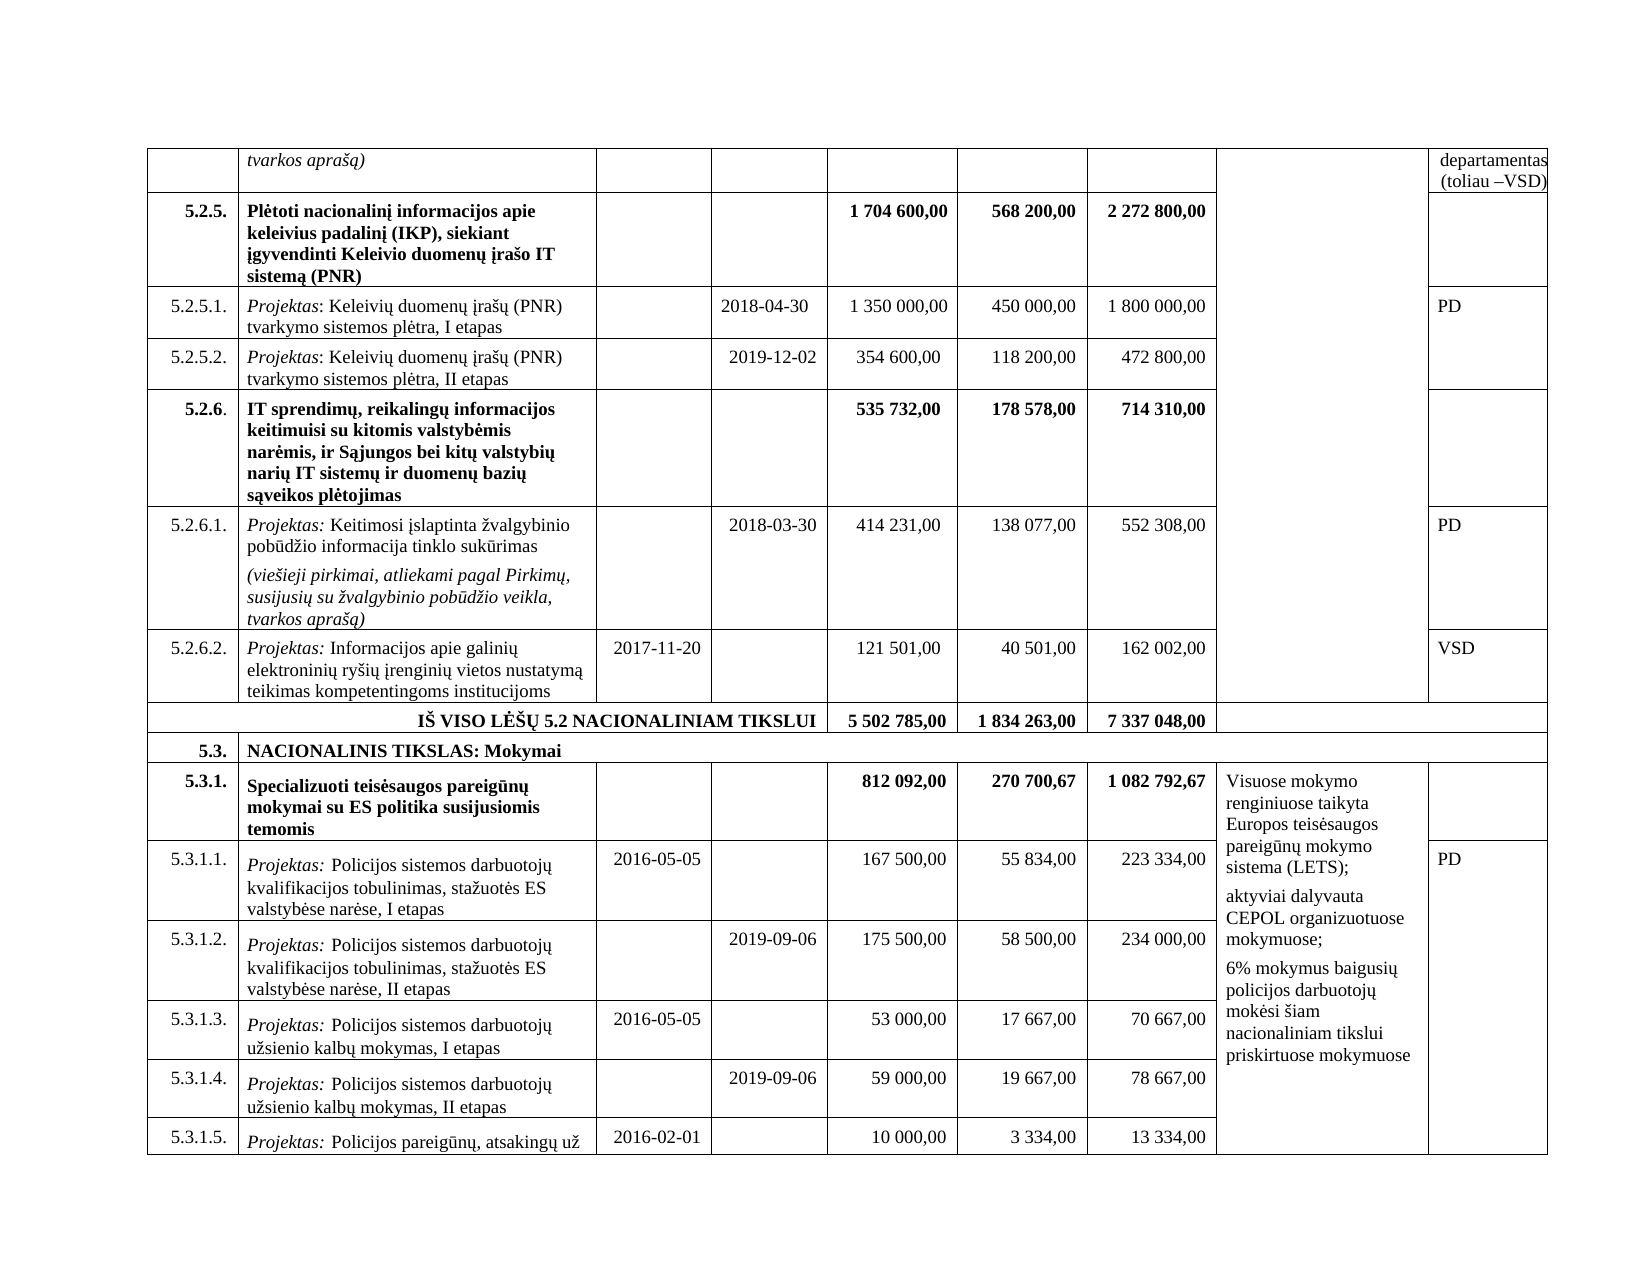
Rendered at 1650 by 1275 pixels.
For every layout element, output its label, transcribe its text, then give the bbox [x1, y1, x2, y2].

table_cell [1429, 390, 1547, 506]
table_cell 175 500,00 [828, 921, 957, 1000]
table_cell [712, 630, 827, 702]
table_cell [597, 763, 711, 839]
table_cell 812 092,00 [828, 763, 957, 839]
table_cell 2019-12-02 [712, 339, 827, 389]
table_cell 1 834 263,00 [958, 703, 1087, 732]
table_cell 2016-05-05 [597, 841, 711, 920]
table_cell 2019-09-06 [712, 1060, 827, 1117]
table_cell 178 578,00 [958, 390, 1087, 506]
table_cell 19 667,00 [958, 1060, 1087, 1117]
table_cell 270 700,67 [958, 763, 1087, 839]
table_cell [597, 921, 711, 1000]
table_cell [1217, 506, 1428, 629]
table_cell [597, 339, 711, 389]
table_cell [1217, 286, 1428, 338]
table_cell 58 500,00 [958, 921, 1087, 1000]
table_cell [597, 390, 711, 506]
table_cell 59 000,00 [828, 1060, 957, 1117]
table_cell PD [1429, 841, 1547, 1154]
table_cell PD [1429, 287, 1547, 338]
table_cell 5.3.1.2. [148, 921, 238, 1000]
table_cell 1 082 792,67 [1088, 763, 1216, 839]
table_cell Projektas: Policijos sistemos darbuotojų kvalifikacijos tobulinimas, stažuotės ES valstybėse narėse, I etapas [239, 841, 596, 920]
table_cell Projektas: Keleivių duomenų įrašų (PNR) tvarkymo sistemos plėtra, I etapas [239, 287, 596, 338]
table_cell 17 667,00 [958, 1001, 1087, 1058]
table_cell [597, 1060, 711, 1117]
table_cell 1 097 064,00 [828, 149, 957, 192]
table_cell 5.2.6. [148, 390, 238, 506]
table_cell [1217, 389, 1428, 506]
table_cell [148, 149, 238, 192]
table_cell Projektas: Policijos sistemos darbuotojų užsienio kalbų mokymas, II etapas [239, 1060, 596, 1117]
table_cell 10 000,00 [828, 1118, 957, 1154]
table_cell 5 502 785,00 [828, 703, 957, 732]
table_cell 1 800 000,00 [1088, 287, 1216, 338]
table_cell 13 334,00 [1088, 1118, 1216, 1154]
table_cell 1 350 000,00 [828, 287, 957, 338]
table_cell 472 800,00 [1088, 339, 1216, 389]
table_cell [1429, 193, 1547, 286]
table_cell [1217, 338, 1428, 389]
table_cell [712, 390, 827, 506]
table_cell [1088, 149, 1216, 192]
table_cell [712, 193, 827, 286]
table_cell [597, 193, 711, 286]
table_cell [597, 507, 711, 629]
table_cell 5.3.1. [148, 763, 238, 839]
table_cell 5.3.1.3. [148, 1001, 238, 1058]
table_cell 234 000,00 [1088, 921, 1216, 1000]
table_cell 70 667,00 [1088, 1001, 1216, 1058]
table_cell 167 500,00 [828, 841, 957, 920]
table_cell Visuose mokymo renginiuose taikyta Europos teisėsaugos pareigūnų mokymo sistema (LETS); aktyviai dalyvauta CEPOL organizuotuose mokymuose; 6% mokymus baigusių policijos darbuotojų mokėsi šiam nacionaliniam tikslui priskirtuose mokymuose [1217, 763, 1428, 1154]
table_cell [1217, 192, 1428, 286]
table_cell 5.3.1.1. [148, 841, 238, 920]
table_cell 714 310,00 [1088, 390, 1216, 506]
table_cell [712, 841, 827, 920]
table_cell 5.3.1.4. [148, 1060, 238, 1117]
table_cell Plėtoti nacionalinį informacijos apie keleivius padalinį (IKP), siekiant įgyvendinti Keleivio duomenų įrašo IT sistemą (PNR) [239, 193, 596, 286]
table_cell 552 308,00 [1088, 507, 1216, 629]
table_cell 3 334,00 [958, 1118, 1087, 1154]
table_cell IT sprendimų, reikalingų informacijos keitimuisi su kitomis valstybėmis narėmis, ir Sąjungos bei kitų valstybių narių IT sistemų ir duomenų bazių sąveikos plėtojimas [239, 390, 596, 506]
table_cell 5.2.5.2. [148, 339, 238, 389]
table_cell 2016-05-05 [597, 1001, 711, 1058]
table_cell 55 834,00 [958, 841, 1087, 920]
table_cell Projektas: Policijos sistemos darbuotojų užsienio kalbų mokymas, I etapas [239, 1001, 596, 1058]
table_cell 1 704 600,00 [828, 193, 957, 286]
table_cell [597, 149, 711, 192]
table_cell 5.2.5.1. [148, 287, 238, 338]
table_cell [712, 149, 827, 192]
table_cell PD [1429, 507, 1547, 629]
table_cell VSD [1429, 630, 1547, 702]
table_cell [712, 763, 827, 839]
table_cell 414 231,00 [828, 507, 957, 629]
table_cell [712, 1118, 827, 1154]
table_cell 138 077,00 [958, 507, 1087, 629]
table_cell 2018-03-30 [712, 507, 827, 629]
table_cell 223 334,00 [1088, 841, 1216, 920]
table_cell 2017-11-20 [597, 630, 711, 702]
table_cell [1429, 338, 1547, 389]
table_cell 354 600,00 [828, 339, 957, 389]
table_cell departamentas (toliau –VSD) [1429, 149, 1547, 192]
table_cell 118 200,00 [958, 339, 1087, 389]
table_cell 78 667,00 [1088, 1060, 1216, 1117]
table_cell 2018-04-30 [712, 287, 827, 338]
table_cell Projektas: Keitimosi įslaptinta žvalgybinio pobūdžio informacija tinklo sukūrimas (viešieji pirkimai, atliekami pagal Pirkimų, susijusių su žvalgybinio pobūdžio veikla, tvarkos aprašą) [239, 507, 596, 629]
table_cell 450 000,00 [958, 287, 1087, 338]
table_cell 5.2.6.2. [148, 630, 238, 702]
table_cell Projektas: Policijos pareigūnų, atsakingų už [239, 1118, 596, 1154]
table_cell NACIONALINIS TIKSLAS: Mokymai [239, 733, 1547, 762]
table_cell 5.3. [148, 733, 238, 762]
table_cell 121 501,00 [828, 630, 957, 702]
table_cell [1217, 629, 1428, 702]
table_cell 2019-09-06 [712, 921, 827, 1000]
table_cell 53 000,00 [828, 1001, 957, 1058]
table_cell [958, 149, 1087, 192]
table_cell 568 200,00 [958, 193, 1087, 286]
table_cell 2016-02-01 [597, 1118, 711, 1154]
table_cell 162 002,00 [1088, 630, 1216, 702]
table_cell Specializuoti teisėsaugos pareigūnų mokymai su ES politika susijusiomis temomis [239, 763, 596, 839]
table_cell IŠ VISO LĖŠŲ 5.2 NACIONALINIAM TIKSLUI [148, 703, 827, 732]
table_cell [597, 287, 711, 338]
table_cell 5.2.5. [148, 193, 238, 286]
table_cell Projektas: Informacijos apie galinių elektroninių ryšių įrenginių vietos nustatymą teikimas kompetentingoms institucijoms [239, 630, 596, 702]
table_cell [1217, 703, 1547, 732]
table_cell 2 272 800,00 [1088, 193, 1216, 286]
table_cell 7 337 048,00 [1088, 703, 1216, 732]
table_cell [712, 1001, 827, 1058]
table_cell [1429, 763, 1547, 839]
table_cell Projektas: Keleivių duomenų įrašų (PNR) tvarkymo sistemos plėtra, II etapas [239, 339, 596, 389]
table_cell Projektas: Policijos sistemos darbuotojų kvalifikacijos tobulinimas, stažuotės ES valstybėse narėse, II etapas [239, 921, 596, 1000]
table_cell 5.2.6.1. [148, 507, 238, 629]
table_cell 535 732,00 [828, 390, 957, 506]
table_cell 40 501,00 [958, 630, 1087, 702]
table_cell 5.3.1.5. [148, 1118, 238, 1154]
table_cell tvarkos aprašą) [239, 149, 596, 192]
